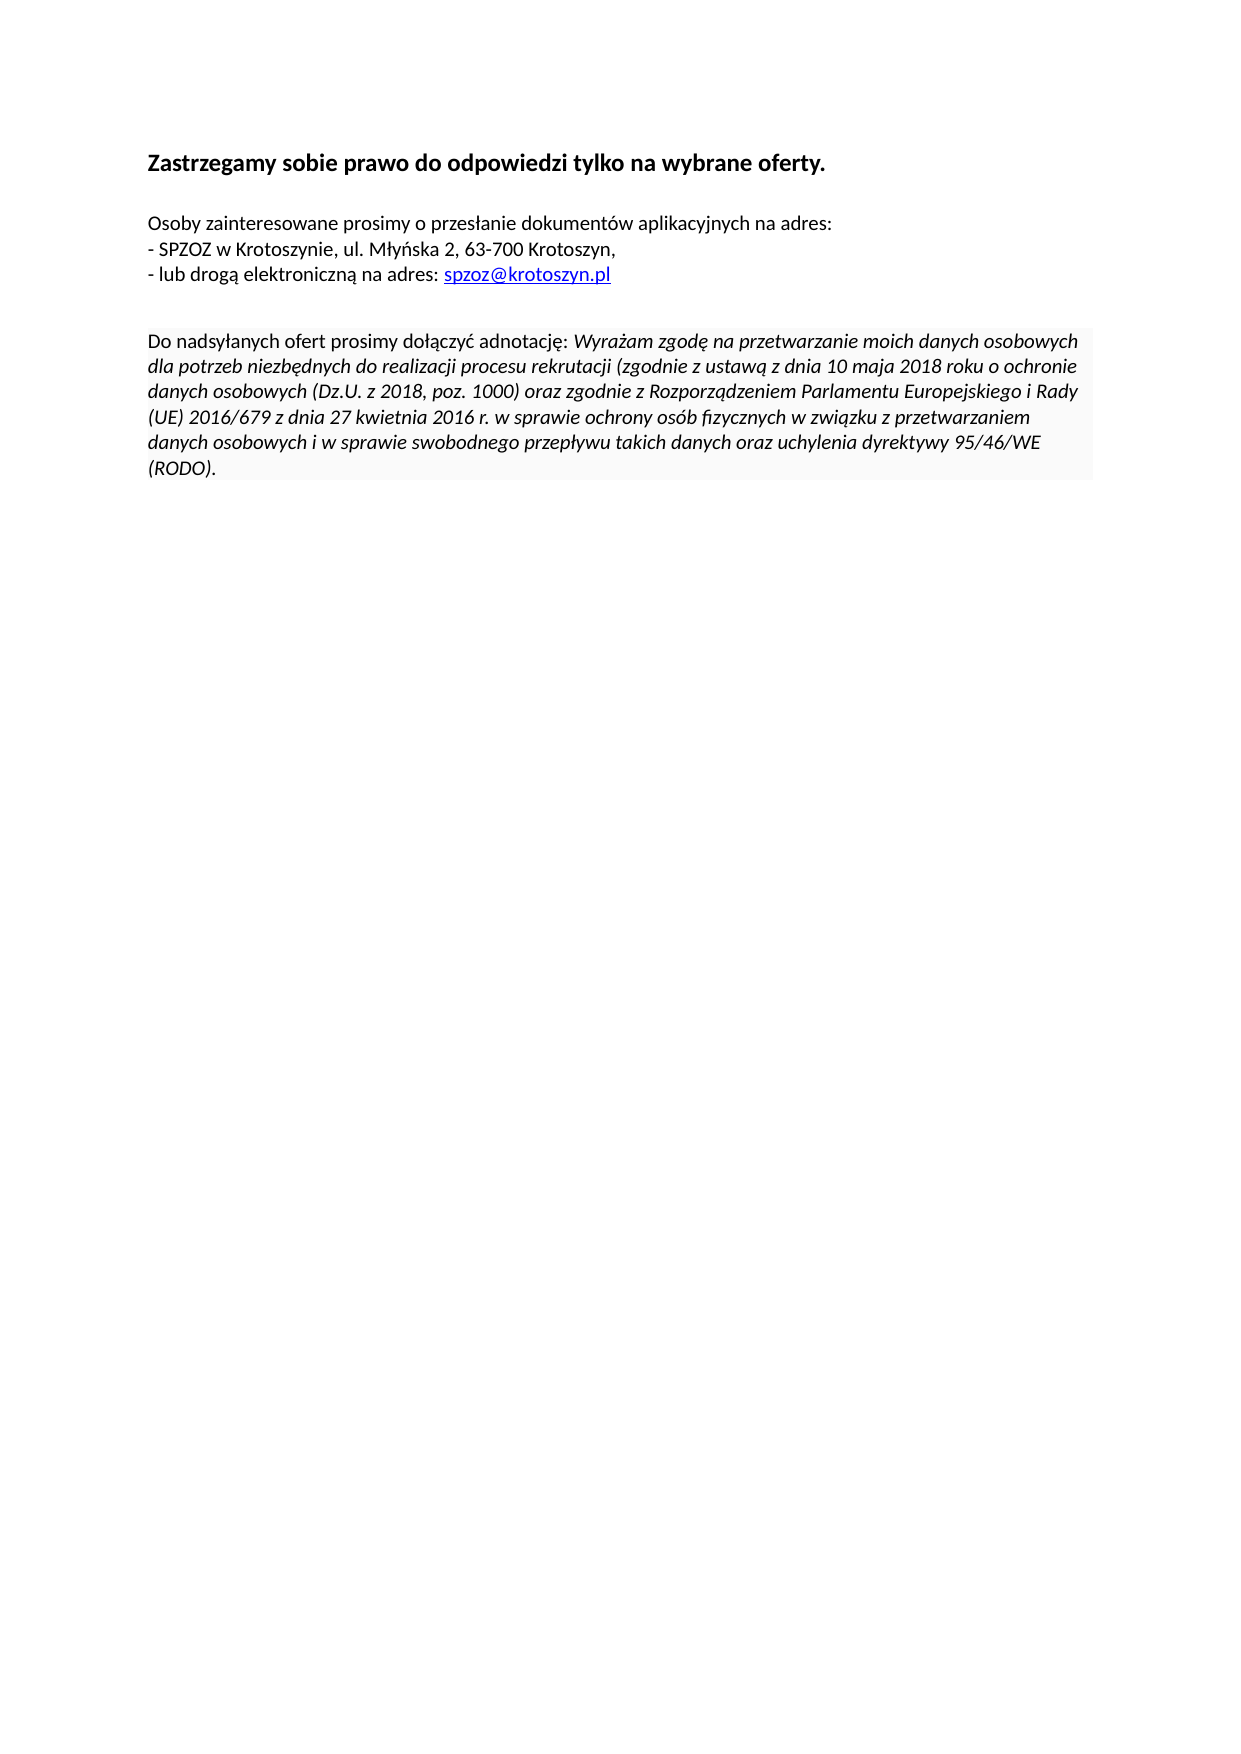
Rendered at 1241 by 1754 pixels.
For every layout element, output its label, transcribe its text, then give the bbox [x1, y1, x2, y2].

text - SPZOZ w Krotoszynie, ul. Młyńska 2, 63-700 Krotoszyn, [148, 236, 1093, 261]
text - lub drogą elektroniczną na adres: spzoz@krotoszyn.pl [148, 261, 1093, 287]
text Osoby zainteresowane prosimy o przesłanie dokumentów aplikacyjnych na adres: [148, 211, 1093, 236]
text Do nadsyłanych ofert prosimy dołączyć adnotację: Wyrażam zgodę na przetwarzanie moich danych osobowych dla potrzeb niezbędnych do realizacji procesu rekrutacji (zgodnie z ustawą z dnia 10 maja 2018 roku o ochronie danych osobowych (Dz.U. z 2018, poz. 1000) oraz zgodnie z Rozporządzeniem Parlamentu Europejskiego i Rady (UE) 2016/679 z dnia 27 kwietnia 2016 r. w sprawie ochrony osób fizycznych w związku z przetwarzaniem danych osobowych i w sprawie swobodnego przepływu takich danych oraz uchylenia dyrektywy 95/46/WE (RODO). [148, 328, 1093, 480]
text Zastrzegamy sobie prawo do odpowiedzi tylko na wybrane oferty. [148, 148, 1093, 178]
